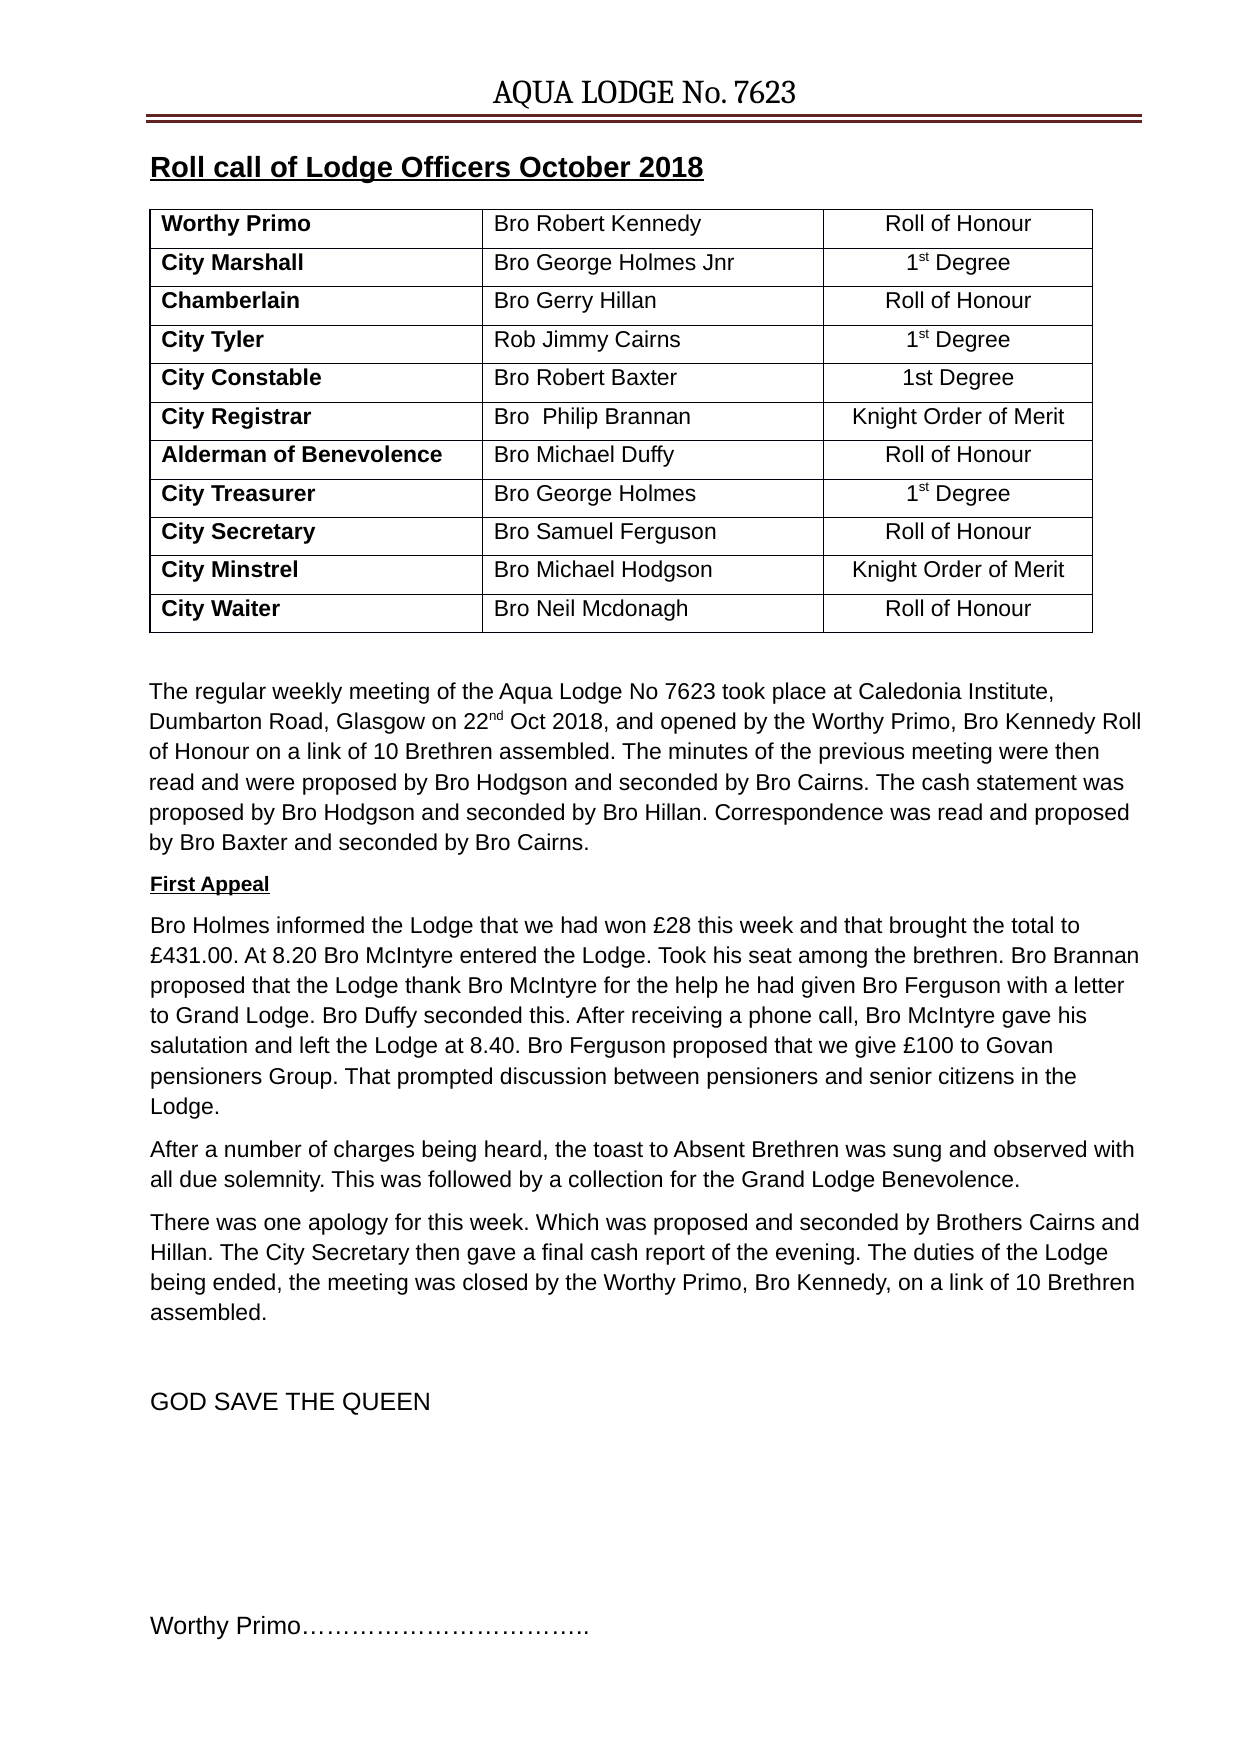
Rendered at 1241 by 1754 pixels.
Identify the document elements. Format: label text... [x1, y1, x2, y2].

text GOD SAVE THE QUEEN [150, 1387, 1142, 1416]
table_cell Knight Order of Merit [824, 403, 1092, 440]
table_cell Bro Neil Mcdonagh [483, 595, 823, 632]
table_header Worthy Primo [151, 210, 482, 248]
table_cell Bro Michael Duffy [483, 441, 823, 478]
table_cell Roll of Honour [824, 595, 1092, 632]
table_cell Chamberlain [151, 287, 482, 325]
table_cell 1st Degree [824, 326, 1092, 363]
table_cell City Minstrel [151, 556, 482, 594]
text Roll call of Lodge Officers October 2018 [150, 150, 1142, 183]
table_cell 1st Degree [824, 480, 1092, 517]
table_cell City Treasurer [151, 480, 482, 517]
table_cell City Registrar [151, 403, 482, 440]
text After a number of charges being heard, the toast to Absent Brethren was sung and observed with all due solemnity. This was followed by a collection for the Grand Lodge Benevolence. [150, 1136, 1142, 1192]
table_header Bro Robert Kennedy [483, 210, 823, 248]
table_cell City Waiter [151, 595, 482, 632]
table_cell Rob Jimmy Cairns [483, 326, 823, 363]
table_cell Alderman of Benevolence [151, 441, 482, 478]
table_cell Roll of Honour [824, 441, 1092, 478]
table_cell Roll of Honour [824, 287, 1092, 325]
table_cell Bro Philip Brannan [483, 403, 823, 440]
text There was one apology for this week. Which was proposed and seconded by Brothers Cairns and Hillan. The City Secretary then gave a final cash report of the evening. The duties of the Lodge being ended, the meeting was closed by the Worthy Primo, Bro Kennedy, on a link of 10 Brethren assembled. [150, 1208, 1142, 1326]
table_cell Roll of Honour [824, 518, 1092, 555]
table_cell City Constable [151, 364, 482, 402]
table_cell 1st Degree [824, 249, 1092, 286]
table_cell Bro Michael Hodgson [483, 556, 823, 594]
table_cell Bro Gerry Hillan [483, 287, 823, 325]
table_cell Knight Order of Merit [824, 556, 1092, 594]
table_cell Bro George Holmes Jnr [483, 249, 823, 286]
text Bro Holmes informed the Lodge that we had won £28 this week and that brought the total to £431.00. At 8.20 Bro McIntyre entered the Lodge. Took his seat among the brethren. Bro Brannan proposed that the Lodge thank Bro McIntyre for the help he had given Bro Ferguson with a letter to Grand Lodge. Bro Duffy seconded this. After receiving a phone call, Bro McIntyre gave his salutation and left the Lodge at 8.40. Bro Ferguson proposed that we give £100 to Govan pensioners Group. That prompted discussion between pensioners and senior citizens in the Lodge. [150, 912, 1142, 1119]
table_cell City Tyler [151, 326, 482, 363]
table_cell City Marshall [151, 249, 482, 286]
table_cell Bro Samuel Ferguson [483, 518, 823, 555]
table_cell City Secretary [151, 518, 482, 555]
table_cell Bro Robert Baxter [483, 364, 823, 402]
text First Appeal [150, 872, 1142, 896]
table_cell Bro George Holmes [483, 480, 823, 517]
text The regular weekly meeting of the Aqua Lodge No 7623 took place at Caledonia Institute, Dumbarton Road, Glasgow on 22nd Oct 2018, and opened by the Worthy Primo, Bro Kennedy Roll of Honour on a link of 10 Brethren assembled. The minutes of the previous meeting were then read and were proposed by Bro Hodgson and seconded by Bro Cairns. The cash statement was proposed by Bro Hodgson and seconded by Bro Hillan. Correspondence was read and proposed by Bro Baxter and seconded by Bro Cairns. [149, 678, 1144, 855]
text Worthy Primo…………………………….. [150, 1611, 1142, 1640]
table_cell 1st Degree [824, 364, 1092, 402]
table_header Roll of Honour [824, 210, 1092, 248]
